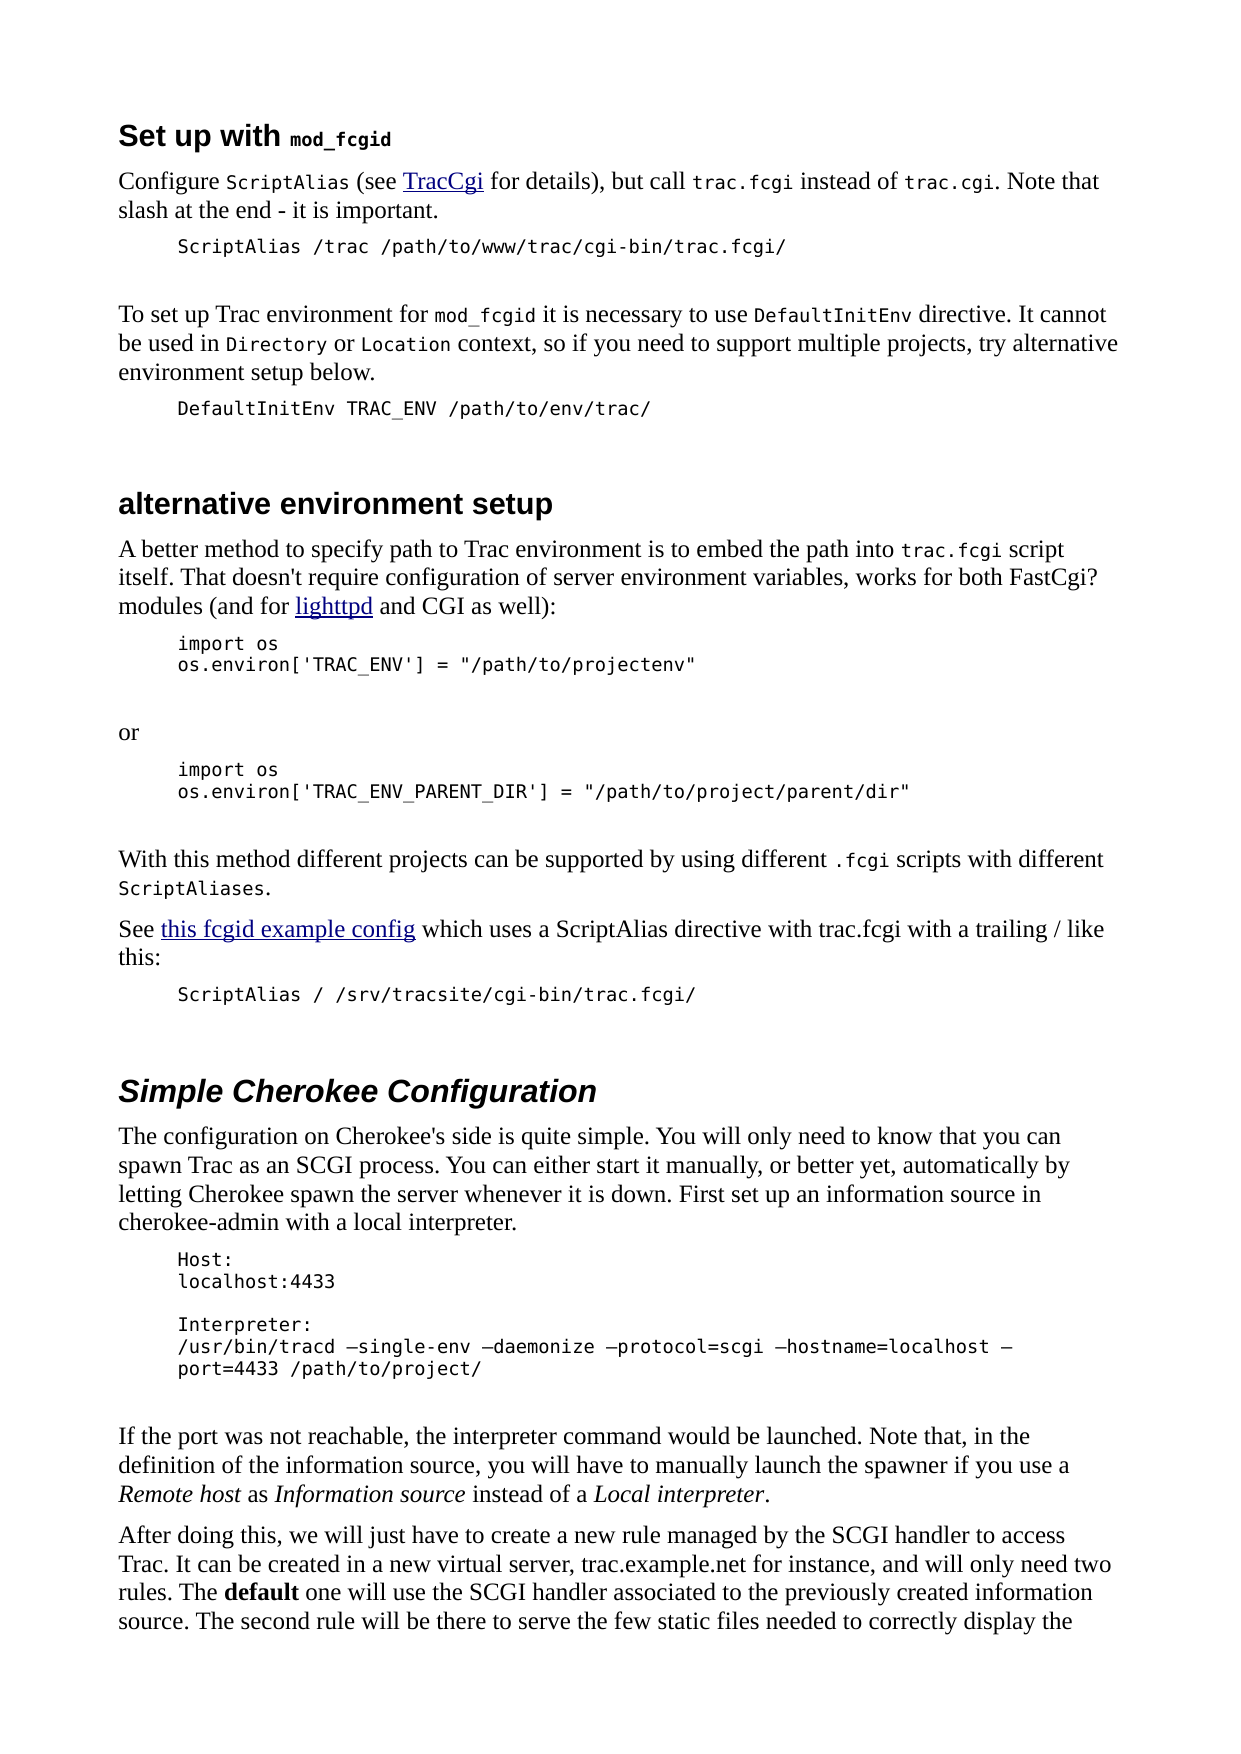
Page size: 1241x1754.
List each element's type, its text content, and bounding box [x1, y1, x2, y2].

text To set up Trac environment for mod_fcgid it is necessary to use DefaultInitEnv directive. It cannot be used in Directory or Location context, so if you need to support multiple projects, try alternative environment setup below. [118, 299, 1122, 385]
text Host: localhost:4433 Interpreter: /usr/bin/tracd —single-env —daemonize —protocol=scgi —hostname=localhost —port=4433 /path/to/project/ [177, 1249, 1063, 1380]
text The configuration on Cherokee's side is quite simple. You will only need to know that you can spawn Trac as an SCGI process. You can either start it manually, or better yet, automatically by letting Cherokee spawn the server whenever it is down. First set up an information source in cherokee-admin with a local interpreter. [118, 1121, 1122, 1236]
subtitle alternative environment setup [118, 486, 1122, 521]
subtitle Set up with mod_fcgid [118, 118, 1122, 153]
subtitle Simple Cherokee Configuration [118, 1072, 1122, 1109]
text ScriptAlias / /srv/tracsite/cgi-bin/trac.fcgi/ [177, 984, 1063, 1006]
text or [118, 717, 1122, 746]
text A better method to specify path to Trac environment is to embed the path into trac.fcgi script itself. That doesn't require configuration of server environment variables, works for both FastCgi? modules (and for ​lighttpd and CGI as well): [118, 534, 1122, 620]
text ScriptAlias /trac /path/to/www/trac/cgi-bin/trac.fcgi/ [177, 236, 1063, 258]
text See ​this fcgid example config which uses a ScriptAlias directive with trac.fcgi with a trailing / like this: [118, 914, 1122, 971]
text import os os.environ['TRAC_ENV_PARENT_DIR'] = "/path/to/project/parent/dir" [177, 759, 1063, 802]
text With this method different projects can be supported by using different .fcgi scripts with different ScriptAliases. [118, 844, 1122, 901]
text DefaultInitEnv TRAC_ENV /path/to/env/trac/ [177, 398, 1063, 420]
text Configure ScriptAlias (see TracCgi for details), but call trac.fcgi instead of trac.cgi. Note that slash at the end - it is important. [118, 166, 1122, 223]
text If the port was not reachable, the interpreter command would be launched. Note that, in the definition of the information source, you will have to manually launch the spawner if you use a Remote host as Information source instead of a Local interpreter. [118, 1421, 1122, 1507]
text After doing this, we will just have to create a new rule managed by the SCGI handler to access Trac. It can be created in a new virtual server, trac.example.net for instance, and will only need two rules. The default one will use the SCGI handler associated to the previously created information source. The second rule will be there to serve the few static files needed to correctly display the [118, 1520, 1122, 1635]
text import os os.environ['TRAC_ENV'] = "/path/to/projectenv" [177, 632, 1063, 676]
